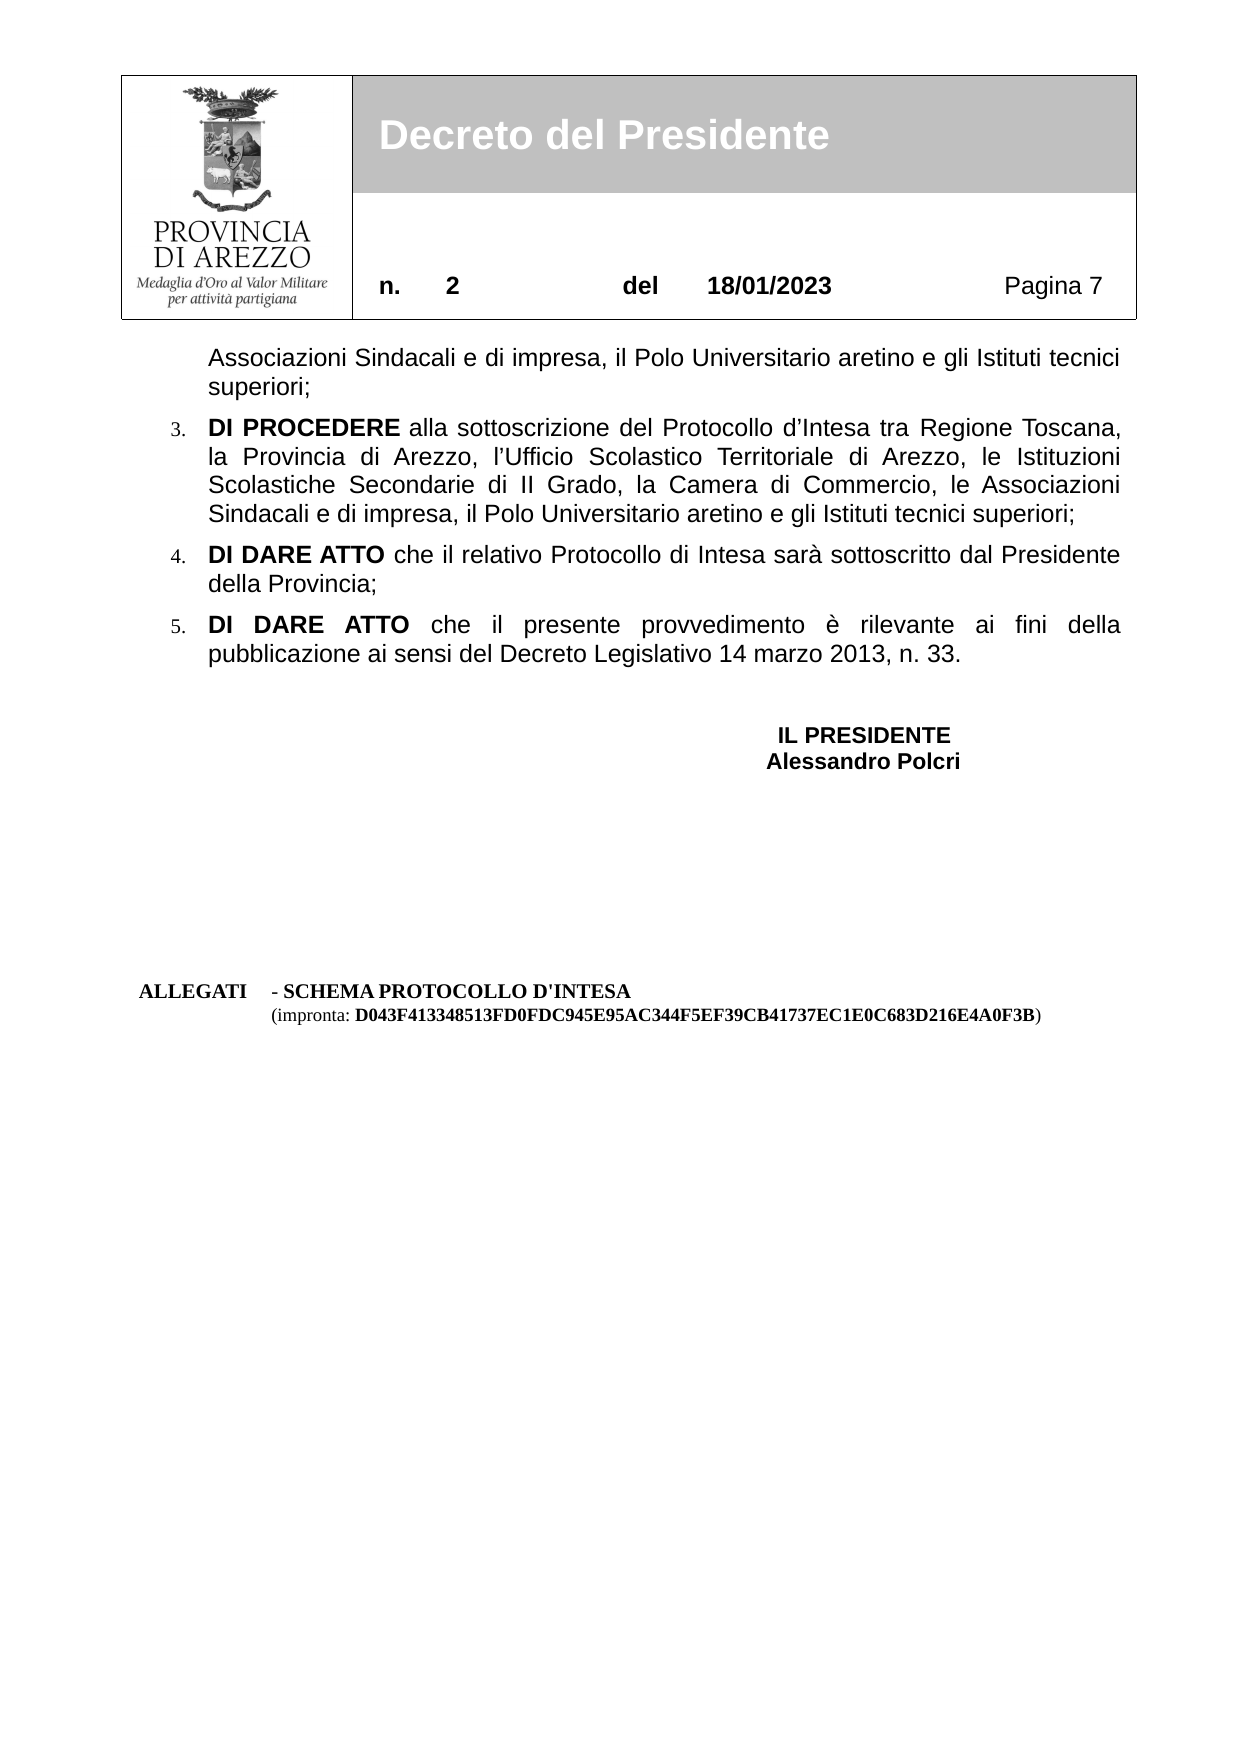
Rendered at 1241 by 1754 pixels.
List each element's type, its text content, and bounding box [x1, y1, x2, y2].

list Associazioni Sindacali e di impresa, il Polo Universitario aretino e gli Istituti tecnici superiori; [170, 343, 1122, 400]
list DI DARE ATTO che il presente provvedimento è rilevante ai fini della pubblicazione ai sensi del Decreto Legislativo 14 marzo 2013, n. 33. [170, 610, 1122, 668]
text IL PRESIDENTE [133, 722, 1122, 748]
list DI PROCEDERE alla sottoscrizione del Protocollo d’Intesa tra Regione Toscana, la Provincia di Arezzo, l’Ufficio Scolastico Territoriale di Arezzo, le Istituzioni Scolastiche Secondarie di II Grado, la Camera di Commercio, le Associazioni Sindacali e di impresa, il Polo Universitario aretino e gli Istituti tecnici superiori; [170, 413, 1122, 528]
picture [130, 79, 334, 314]
list DI DARE ATTO che il relativo Protocollo di Intesa sarà sottoscritto dal Presidente della Provincia; [170, 540, 1122, 598]
text Alessandro Polcri [133, 748, 1122, 774]
table_header ALLEGATI [133, 974, 265, 1055]
table_header - SCHEMA PROTOCOLLO D'INTESA (impronta: D043F413348513FD0FDC945E95AC344F5EF39CB41737EC1E0C683D216E4A0F3B) [265, 974, 1123, 1055]
